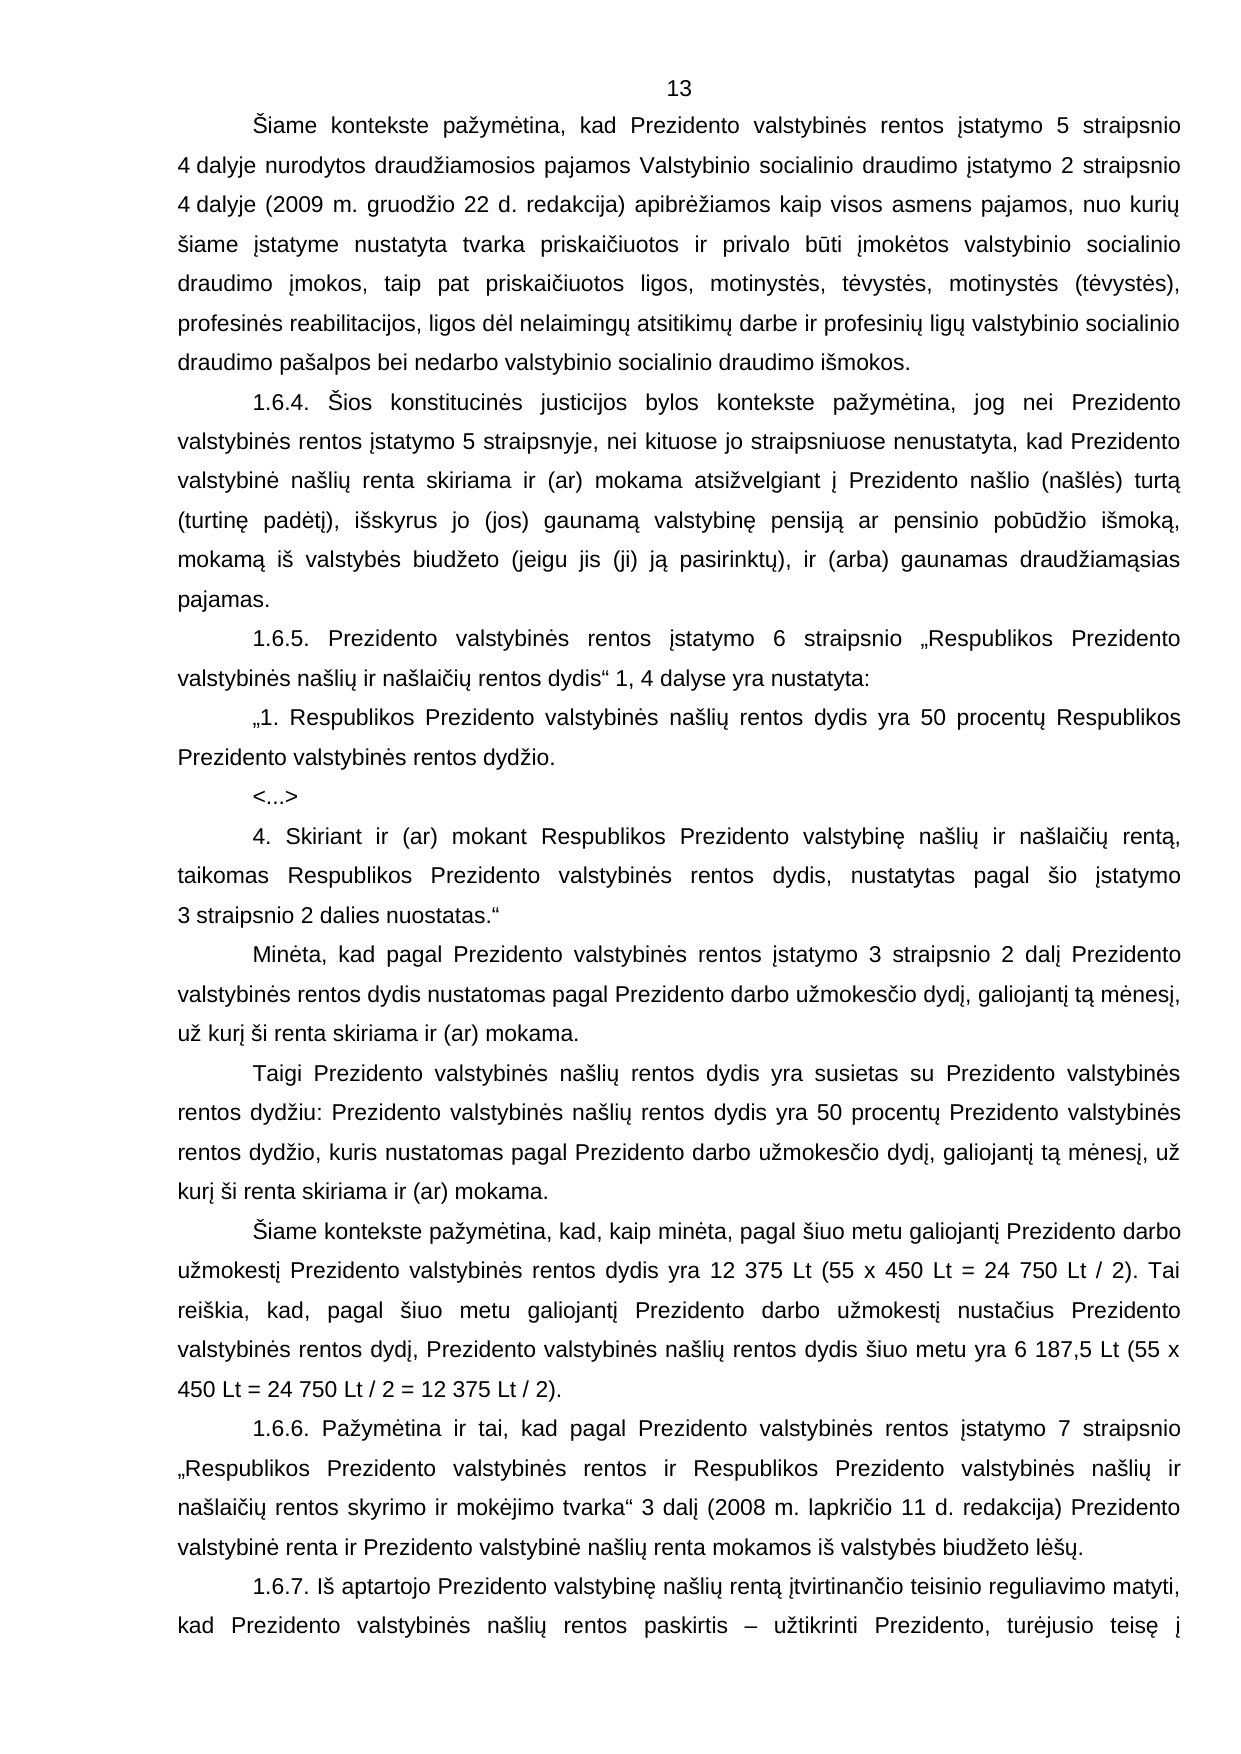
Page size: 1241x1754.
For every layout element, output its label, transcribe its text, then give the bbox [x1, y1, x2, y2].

text <...> [177, 783, 1181, 810]
text Šiame kontekste pažymėtina, kad Prezidento valstybinės rentos įstatymo 5 straipsnio 4 dalyje nurodytos draudžiamosios pajamos Valstybinio socialinio draudimo įstatymo 2 straipsnio 4 dalyje (2009 m. gruodžio 22 d. redakcija) apibrėžiamos kaip visos asmens pajamos, nuo kurių šiame įstatyme nustatyta tvarka priskaičiuotos ir privalo būti įmokėtos valstybinio socialinio draudimo įmokos, taip pat priskaičiuotos ligos, motinystės, tėvystės, motinystės (tėvystės), profesinės reabilitacijos, ligos dėl nelaimingų atsitikimų darbe ir profesinių ligų valstybinio socialinio draudimo pašalpos bei nedarbo valstybinio socialinio draudimo išmokos. [177, 112, 1181, 375]
text 1.6.4. Šios konstitucinės justicijos bylos kontekste pažymėtina, jog nei Prezidento valstybinės rentos įstatymo 5 straipsnyje, nei kituose jo straipsniuose nenustatyta, kad Prezidento valstybinė našlių renta skiriama ir (ar) mokama atsižvelgiant į Prezidento našlio (našlės) turtą (turtinę padėtį), išskyrus jo (jos) gaunamą valstybinę pensiją ar pensinio pobūdžio išmoką, mokamą iš valstybės biudžeto (jeigu jis (ji) ją pasirinktų), ir (arba) gaunamas draudžiamąsias pajamas. [177, 388, 1181, 612]
text Šiame kontekste pažymėtina, kad, kaip minėta, pagal šiuo metu galiojantį Prezidento darbo užmokestį Prezidento valstybinės rentos dydis yra 12 375 Lt (55 x 450 Lt = 24 750 Lt / 2). Tai reiškia, kad, pagal šiuo metu galiojantį Prezidento darbo užmokestį nustačius Prezidento valstybinės rentos dydį, Prezidento valstybinės našlių rentos dydis šiuo metu yra 6 187,5 Lt (55 x 450 Lt = 24 750 Lt / 2 = 12 375 Lt / 2). [177, 1218, 1181, 1402]
text 4. Skiriant ir (ar) mokant Respublikos Prezidento valstybinę našlių ir našlaičių rentą, taikomas Respublikos Prezidento valstybinės rentos dydis, nustatytas pagal šio įstatymo 3 straipsnio 2 dalies nuostatas.“ [177, 823, 1181, 928]
text Minėta, kad pagal Prezidento valstybinės rentos įstatymo 3 straipsnio 2 dalį Prezidento valstybinės rentos dydis nustatomas pagal Prezidento darbo užmokesčio dydį, galiojantį tą mėnesį, už kurį ši renta skiriama ir (ar) mokama. [177, 941, 1181, 1047]
text 1.6.6. Pažymėtina ir tai, kad pagal Prezidento valstybinės rentos įstatymo 7 straipsnio „Respublikos Prezidento valstybinės rentos ir Respublikos Prezidento valstybinės našlių ir našlaičių rentos skyrimo ir mokėjimo tvarka“ 3 dalį (2008 m. lapkričio 11 d. redakcija) Prezidento valstybinė renta ir Prezidento valstybinė našlių renta mokamos iš valstybės biudžeto lėšų. [177, 1415, 1181, 1560]
text „1. Respublikos Prezidento valstybinės našlių rentos dydis yra 50 procentų Respublikos Prezidento valstybinės rentos dydžio. [177, 704, 1181, 770]
text 1.6.7. Iš aptartojo Prezidento valstybinę našlių rentą įtvirtinančio teisinio reguliavimo matyti, kad Prezidento valstybinės našlių rentos paskirtis – užtikrinti Prezidento, turėjusio teisę į [177, 1573, 1181, 1639]
text Taigi Prezidento valstybinės našlių rentos dydis yra susietas su Prezidento valstybinės rentos dydžiu: Prezidento valstybinės našlių rentos dydis yra 50 procentų Prezidento valstybinės rentos dydžio, kuris nustatomas pagal Prezidento darbo užmokesčio dydį, galiojantį tą mėnesį, už kurį ši renta skiriama ir (ar) mokama. [177, 1060, 1181, 1204]
text 1.6.5. Prezidento valstybinės rentos įstatymo 6 straipsnio „Respublikos Prezidento valstybinės našlių ir našlaičių rentos dydis“ 1, 4 dalyse yra nustatyta: [177, 625, 1181, 691]
